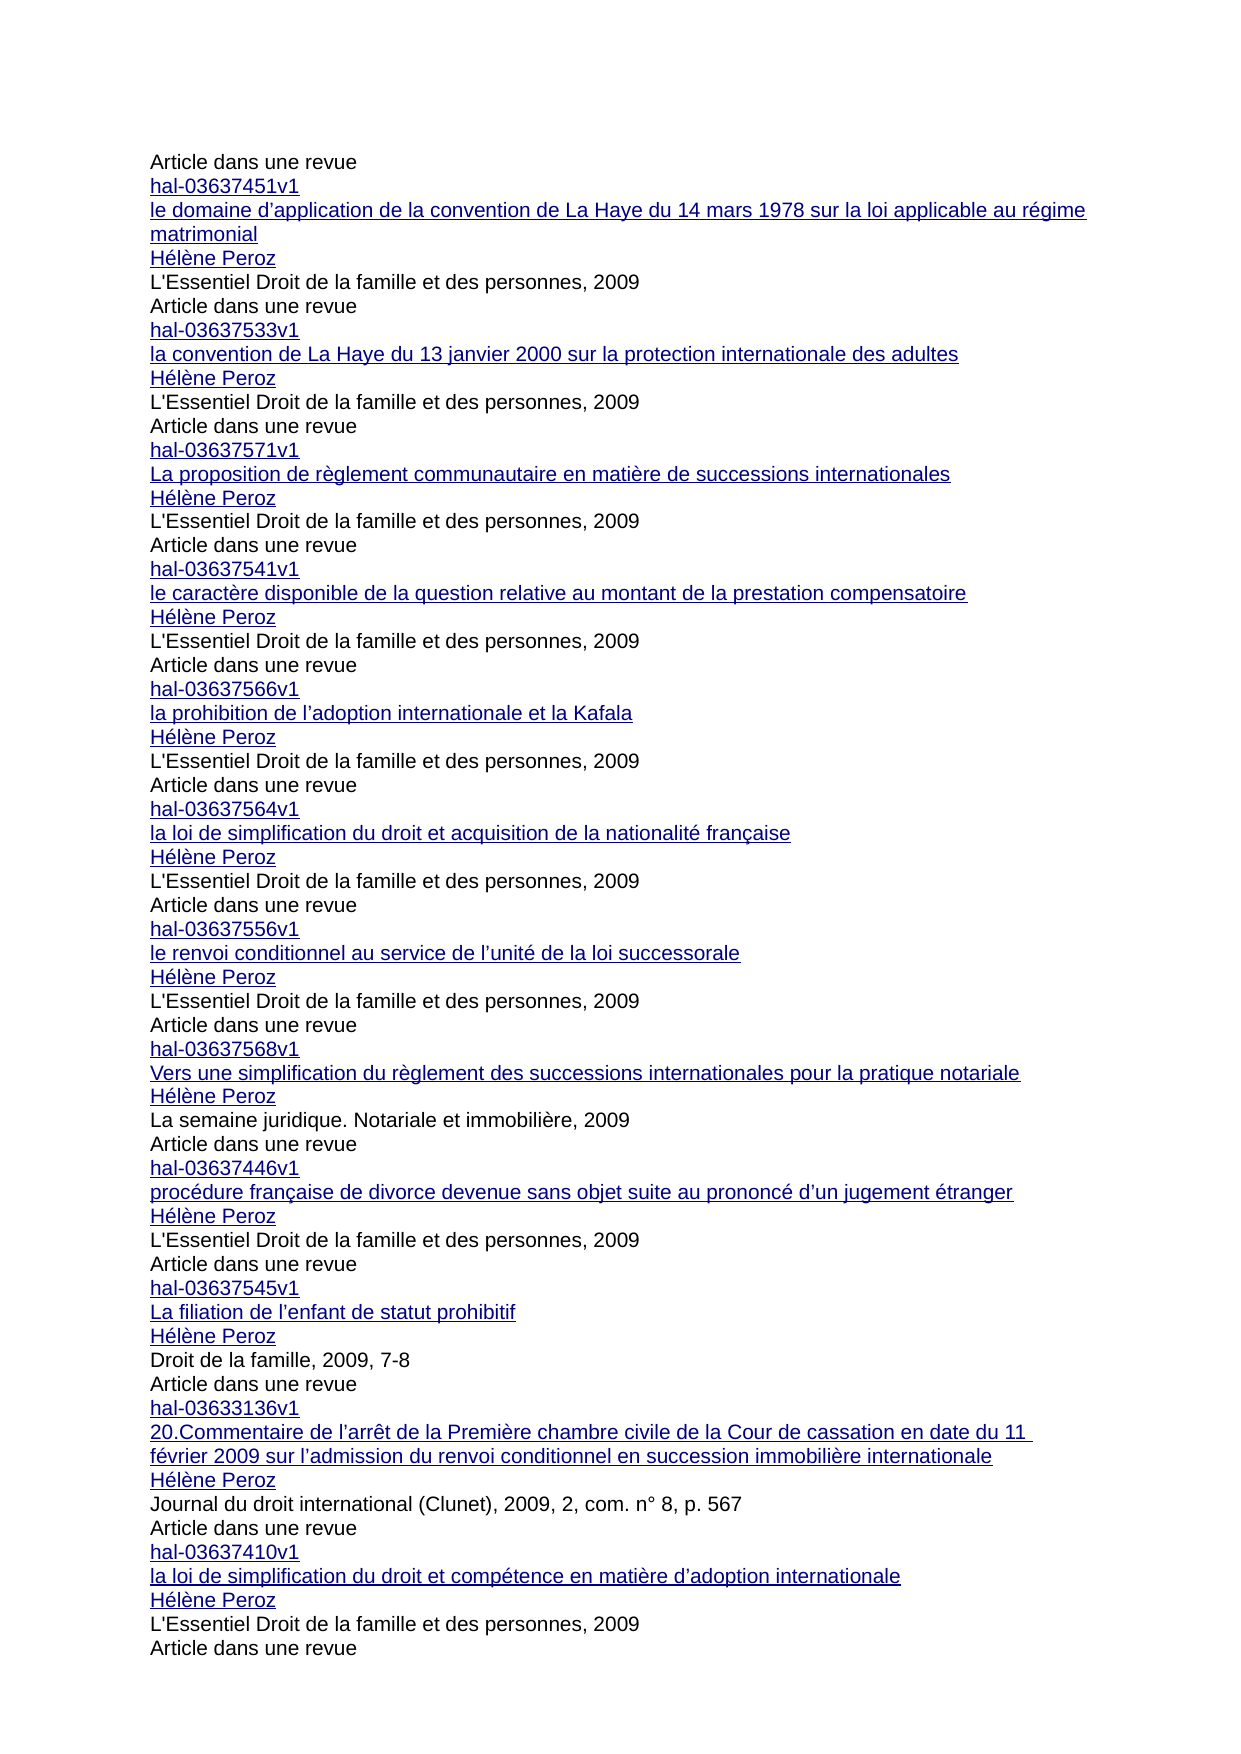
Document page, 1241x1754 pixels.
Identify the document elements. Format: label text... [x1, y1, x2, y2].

table_cell la prohibition de l’adoption internationale et la Kafala Hélène Peroz L'Essentiel Droit de la famille et des personnes, 2009 Article dans une revue hal-03637564v1 [150, 701, 1090, 821]
table_cell 20.Commentaire de l’arrêt de la Première chambre civile de la Cour de cassation en date du 11 février 2009 sur l’admission du renvoi conditionnel en succession immobilière internationale Hélène Peroz Journal du droit international (Clunet), 2009, 2, com. n° 8, p. 567 Article dans une revue hal-03637410v1 [150, 1420, 1090, 1563]
table_cell La proposition de règlement communautaire en matière de successions internationales Hélène Peroz L'Essentiel Droit de la famille et des personnes, 2009 Article dans une revue hal-03637541v1 [150, 461, 1090, 581]
table_cell le domaine d’application de la convention de La Haye du 14 mars 1978 sur la loi applicable au régime matrimonial Hélène Peroz L'Essentiel Droit de la famille et des personnes, 2009 Article dans une revue hal-03637533v1 [150, 198, 1090, 342]
table_cell la loi de simplification du droit et compétence en matière d’adoption internationale Hélène Peroz L'Essentiel Droit de la famille et des personnes, 2009 Article dans une revue [150, 1564, 1090, 1659]
table_cell Vers une simplification du règlement des successions internationales pour la pratique notariale Hélène Peroz La semaine juridique. Notariale et immobilière, 2009 Article dans une revue hal-03637446v1 [150, 1060, 1090, 1180]
table_cell procédure française de divorce devenue sans objet suite au prononcé d’un jugement étranger Hélène Peroz L'Essentiel Droit de la famille et des personnes, 2009 Article dans une revue hal-03637545v1 [150, 1180, 1090, 1300]
table_cell la loi de simplification du droit et acquisition de la nationalité française Hélène Peroz L'Essentiel Droit de la famille et des personnes, 2009 Article dans une revue hal-03637556v1 [150, 821, 1090, 941]
table_cell le caractère disponible de la question relative au montant de la prestation compensatoire Hélène Peroz L'Essentiel Droit de la famille et des personnes, 2009 Article dans une revue hal-03637566v1 [150, 581, 1090, 701]
table_cell La filiation de l’enfant de statut prohibitif Hélène Peroz Droit de la famille, 2009, 7-8 Article dans une revue hal-03633136v1 [150, 1300, 1090, 1420]
table_cell le renvoi conditionnel au service de l’unité de la loi successorale Hélène Peroz L'Essentiel Droit de la famille et des personnes, 2009 Article dans une revue hal-03637568v1 [150, 941, 1090, 1060]
table_cell Article dans une revue hal-03637451v1 [150, 150, 1090, 198]
table_cell la convention de La Haye du 13 janvier 2000 sur la protection internationale des adultes Hélène Peroz L'Essentiel Droit de la famille et des personnes, 2009 Article dans une revue hal-03637571v1 [150, 342, 1090, 461]
